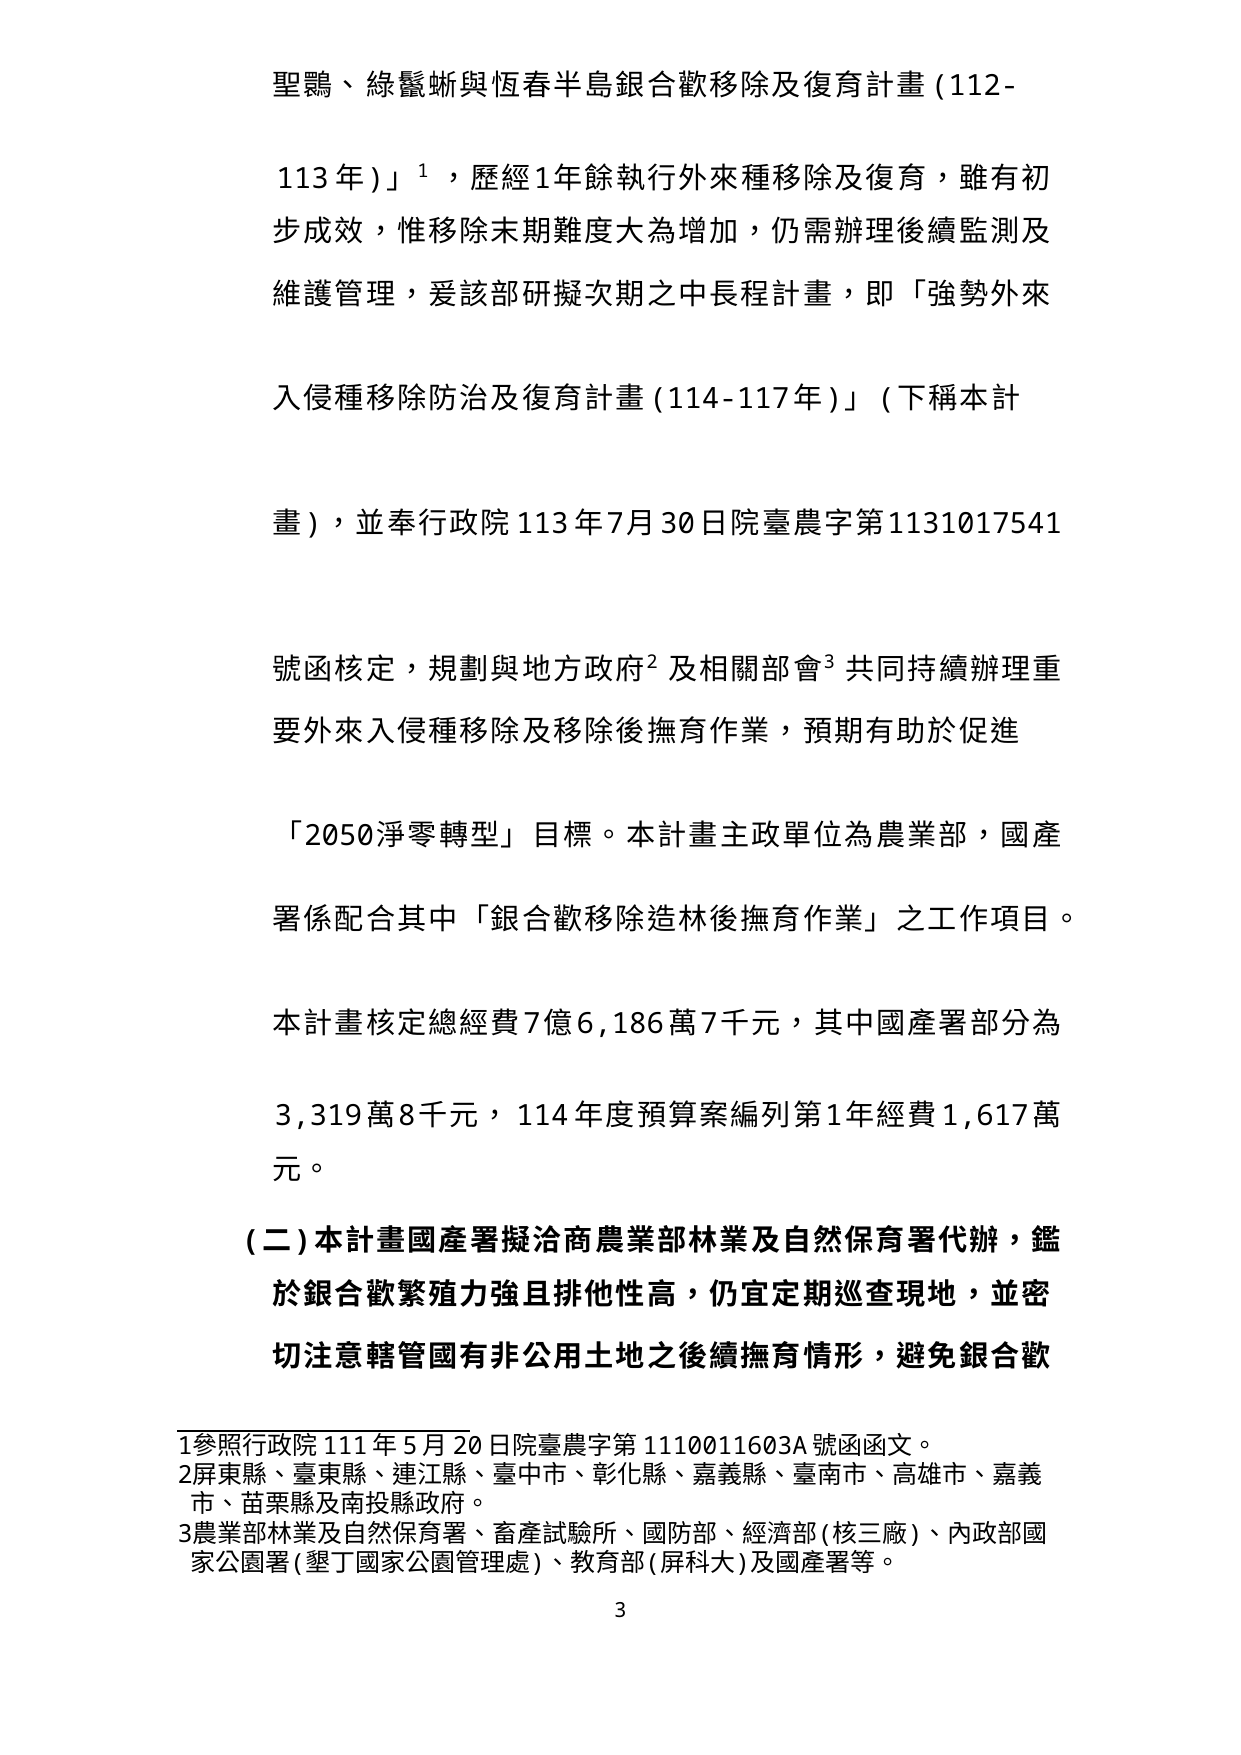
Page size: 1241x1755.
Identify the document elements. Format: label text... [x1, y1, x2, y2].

text 屏東縣、臺東縣、連江縣、臺中市、彰化縣、嘉義縣、臺南市、高雄市、嘉義市、苗栗縣及南投縣政府。 [177, 1460, 1063, 1519]
text 國產署配合農業部奉行政院核定之「外來入侵種埃及聖䴉、綠鬣蜥與恆春半島銀合歡移除及復育計畫(112-113年)」，歷經1年餘執行外來種移除及復育，雖有初步成效，惟移除末期難度大為增加，仍需辦理後續監測及維護管理，爰該部研擬次期之中長程計畫，即「強勢外來入侵種移除防治及復育計畫(114-117年)」(下稱本計畫)，並奉行政院113年7月30日院臺農字第1131017541號函核定，規劃與地方政府及相關部會共同持續辦理重要外來入侵種移除及移除後撫育作業，預期有助於促進「2050淨零轉型」目標。本計畫主政單位為農業部，國產署係配合其中「銀合歡移除造林後撫育作業」之工作項目。本計畫核定總經費7億6,186萬7千元，其中國產署部分為3,319萬8千元，114年度預算案編列第1年經費1,617萬元。 [266, 0, 1063, 1187]
text (二)本計畫國產署擬洽商農業部林業及自然保育署代辦，鑑於銀合歡繁殖力強且排他性高，仍宜定期巡查現地，並密切注意轄管國有非公用土地之後續撫育情形，避免銀合歡 [236, 1187, 1063, 1375]
text 農業部林業及自然保育署、畜產試驗所、國防部、經濟部(核三廠)、內政部國家公園署(墾丁國家公園管理處)、教育部(屏科大)及國產署等。 [177, 1519, 1063, 1577]
text 參照行政院111年5月20日院臺農字第1110011603A號函函文。 [177, 1431, 1063, 1460]
